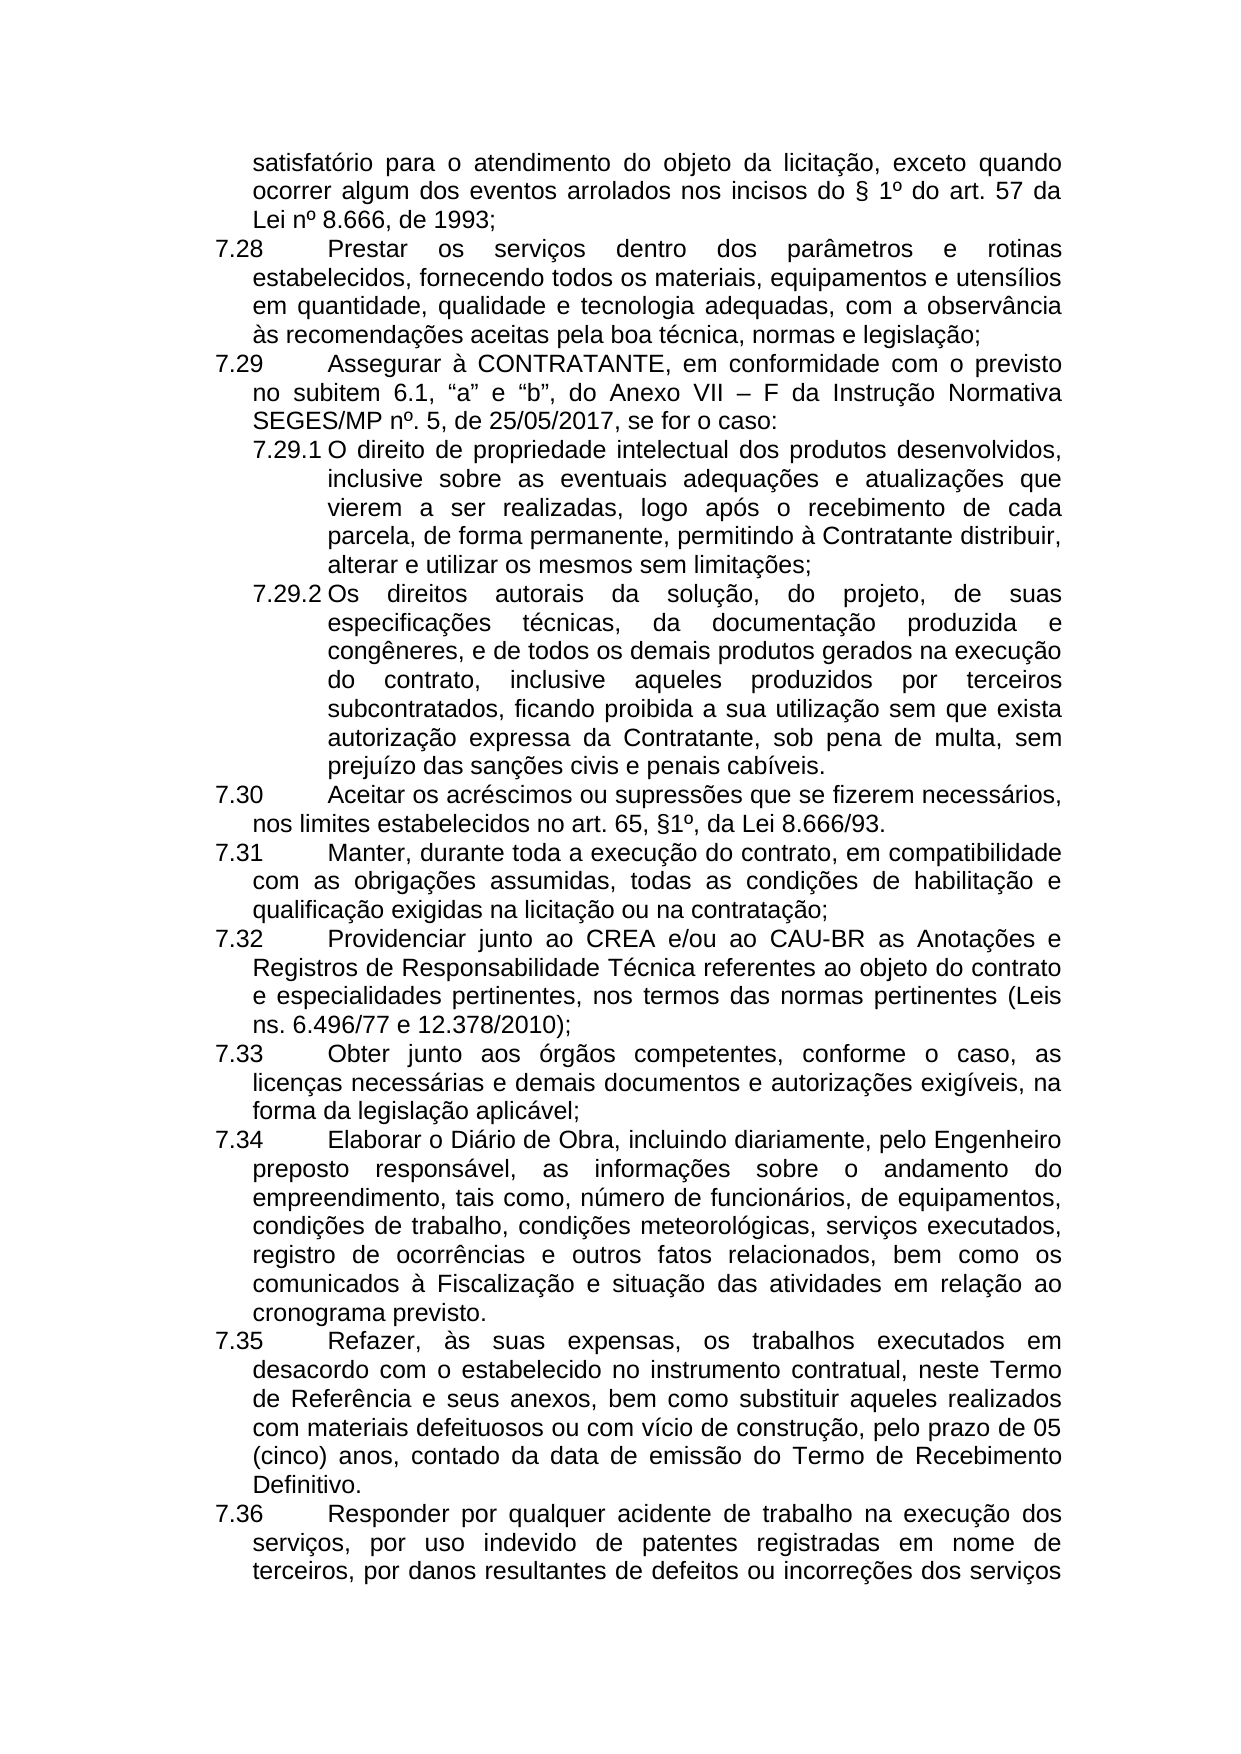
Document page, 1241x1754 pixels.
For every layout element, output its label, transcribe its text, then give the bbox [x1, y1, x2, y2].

list Elaborar o Diário de Obra, incluindo diariamente, pelo Engenheiro preposto responsável, as informações sobre o andamento do empreendimento, tais como, número de funcionários, de equipamentos, condições de trabalho, condições meteorológicas, serviços executados, registro de ocorrências e outros fatos relacionados, bem como os comunicados à Fiscalização e situação das atividades em relação ao cronograma previsto. [215, 1125, 1063, 1326]
list Obter junto aos órgãos competentes, conforme o caso, as licenças necessárias e demais documentos e autorizações exigíveis, na forma da legislação aplicável; [215, 1039, 1063, 1125]
list Prestar os serviços dentro dos parâmetros e rotinas estabelecidos, fornecendo todos os materiais, equipamentos e utensílios em quantidade, qualidade e tecnologia adequadas, com a observância às recomendações aceitas pela boa técnica, normas e legislação; [215, 234, 1063, 349]
list Responder por qualquer acidente de trabalho na execução dos serviços, por uso indevido de patentes registradas em nome de terceiros, por danos resultantes de defeitos ou incorreções dos serviços [215, 1499, 1063, 1585]
list Assegurar à CONTRATANTE, em conformidade com o previsto no subitem 6.1, “a” e “b”, do Anexo VII – F da Instrução Normativa SEGES/MP nº. 5, de 25/05/2017, se for o caso: [215, 349, 1063, 435]
list Os direitos autorais da solução, do projeto, de suas especificações técnicas, da documentação produzida e congêneres, e de todos os demais produtos gerados na execução do contrato, inclusive aqueles produzidos por terceiros subcontratados, ficando proibida a sua utilização sem que exista autorização expressa da Contratante, sob pena de multa, sem prejuízo das sanções civis e penais cabíveis. [252, 579, 1063, 780]
list O direito de propriedade intelectual dos produtos desenvolvidos, inclusive sobre as eventuais adequações e atualizações que vierem a ser realizadas, logo após o recebimento de cada parcela, de forma permanente, permitindo à Contratante distribuir, alterar e utilizar os mesmos sem limitações; [252, 435, 1063, 579]
list satisfatório para o atendimento do objeto da licitação, exceto quando ocorrer algum dos eventos arrolados nos incisos do § 1º do art. 57 da Lei nº 8.666, de 1993; [215, 148, 1063, 234]
list Providenciar junto ao CREA e/ou ao CAU-BR as Anotações e Registros de Responsabilidade Técnica referentes ao objeto do contrato e especialidades pertinentes, nos termos das normas pertinentes (Leis ns. 6.496/77 e 12.378/2010); [215, 924, 1063, 1039]
list Refazer, às suas expensas, os trabalhos executados em desacordo com o estabelecido no instrumento contratual, neste Termo de Referência e seus anexos, bem como substituir aqueles realizados com materiais defeituosos ou com vício de construção, pelo prazo de 05 (cinco) anos, contado da data de emissão do Termo de Recebimento Definitivo. [215, 1326, 1063, 1499]
list Aceitar os acréscimos ou supressões que se fizerem necessários, nos limites estabelecidos no art. 65, §1º, da Lei 8.666/93. [215, 780, 1063, 838]
list Manter, durante toda a execução do contrato, em compatibilidade com as obrigações assumidas, todas as condições de habilitação e qualificação exigidas na licitação ou na contratação; [215, 838, 1063, 924]
